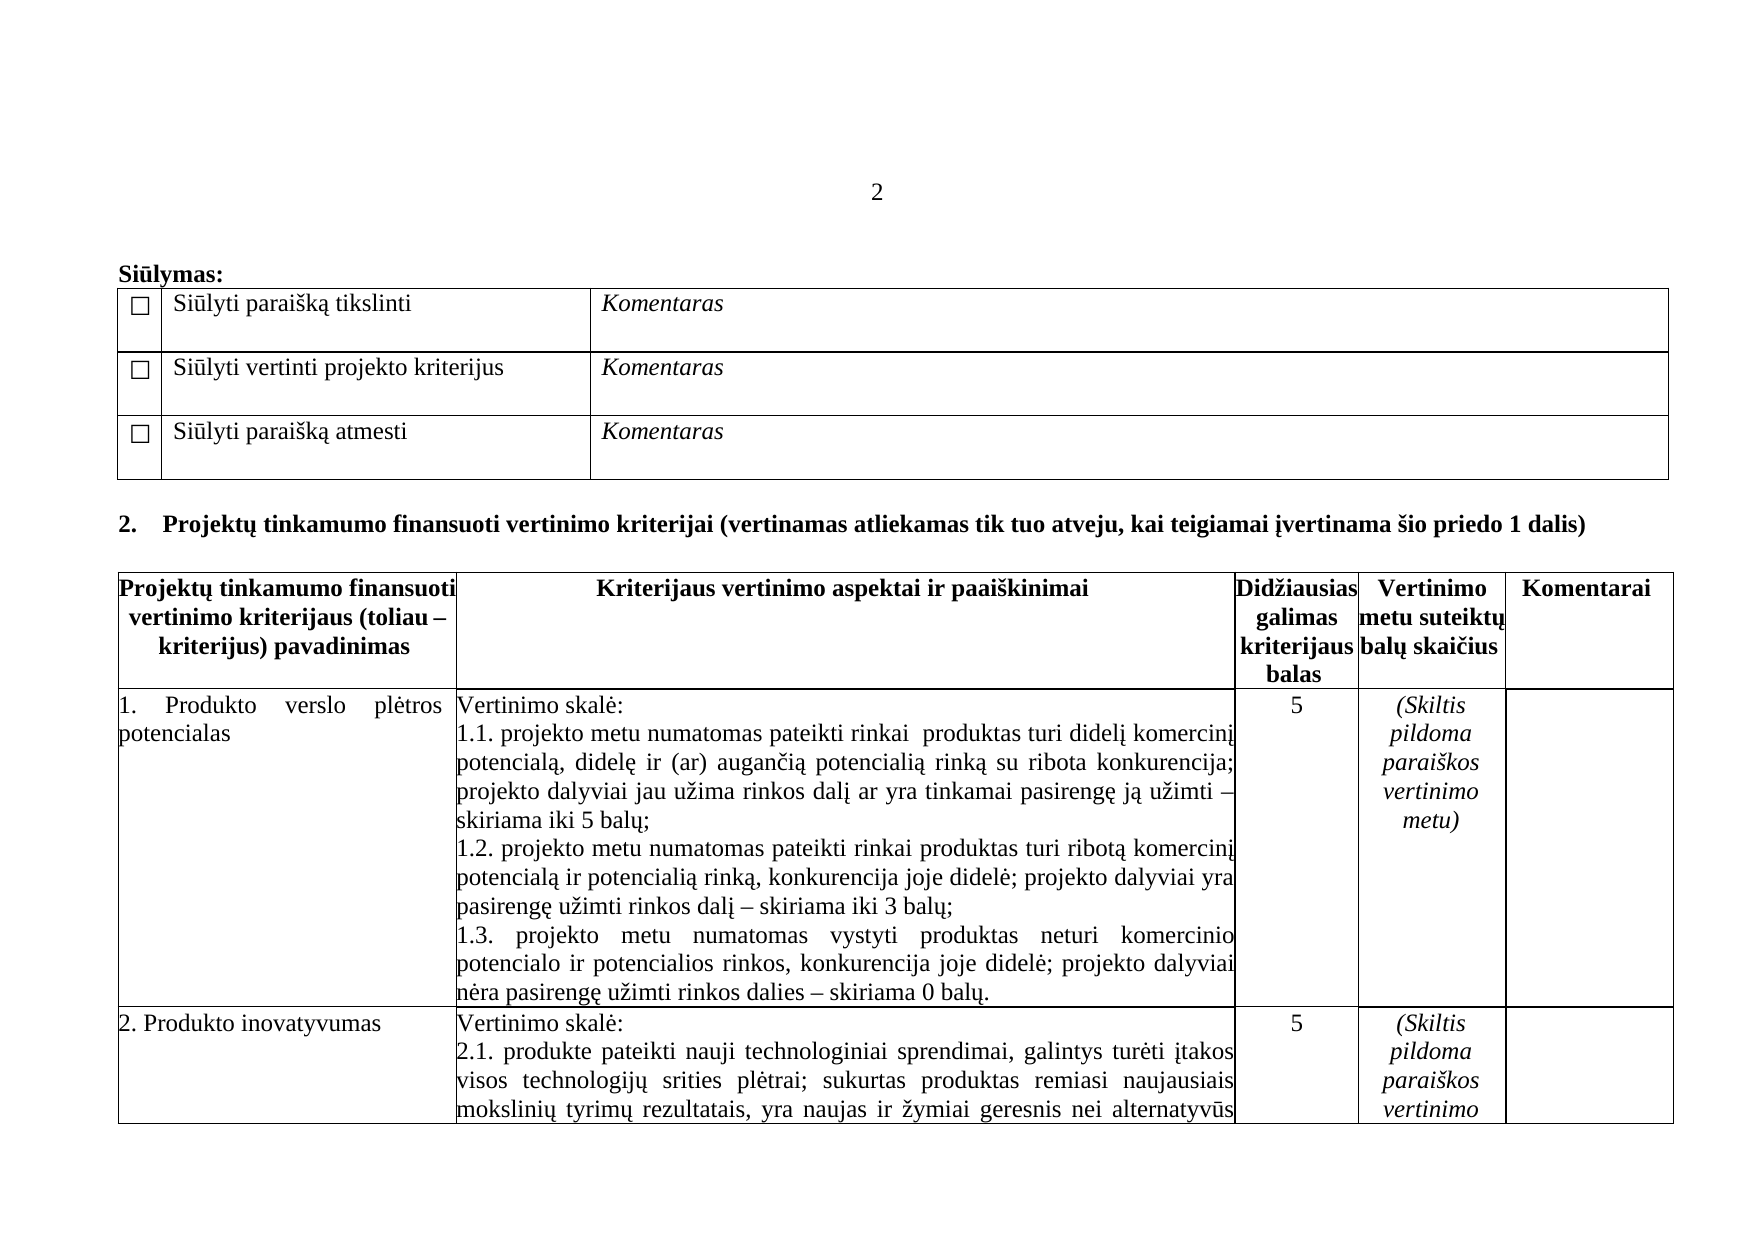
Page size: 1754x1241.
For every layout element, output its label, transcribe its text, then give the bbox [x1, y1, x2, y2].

table_cell 1. Produkto verslo plėtros potencialas [119, 689, 456, 1006]
table_cell ☐ [118, 353, 161, 415]
table_header ☐ [118, 289, 161, 351]
table_cell 5 [1236, 1007, 1358, 1123]
table_header Projektų tinkamumo finansuoti vertinimo kriterijaus (toliau – kriterijus) pavadinimas [119, 573, 456, 688]
table_cell Vertinimo skalė: 2.1. produkte pateikti nauji technologiniai sprendimai, galintys turėti įtakos visos technologijų srities plėtrai; sukurtas produktas remiasi naujausiais mokslinių tyrimų rezultatais, yra naujas ir žymiai geresnis nei alternatyvūs [457, 1008, 1234, 1123]
table_cell Komentaras [591, 353, 1668, 415]
table_cell (Skiltis pildoma paraiškos vertinimo [1359, 1008, 1505, 1123]
table_header Siūlyti paraišką tikslinti [162, 289, 590, 351]
table_cell ☐ [118, 416, 161, 479]
table_cell Komentaras [591, 416, 1668, 479]
table_cell [1507, 690, 1673, 1006]
text 2. Projektų tinkamumo finansuoti vertinimo kriterijai (vertinamas atliekamas tik tuo atveju, kai teigiamai įvertinama šio priedo 1 dalis) [118, 509, 1598, 538]
table_header Didžiausias galimas kriterijaus balas [1236, 573, 1358, 688]
table_cell 5 [1236, 689, 1358, 1006]
table_cell Siūlyti vertinti projekto kriterijus [162, 353, 590, 415]
table_cell Siūlyti paraišką atmesti [162, 416, 590, 479]
table_header Kriterijaus vertinimo aspektai ir paaiškinimai [457, 573, 1234, 688]
text Siūlymas: [118, 259, 1636, 287]
table_header Komentaras [591, 289, 1668, 351]
table_header Komentarai [1506, 573, 1673, 688]
table_header Vertinimo metu suteiktų balų skaičius [1359, 573, 1505, 688]
table_cell 2. Produkto inovatyvumas [119, 1007, 456, 1123]
table_cell Vertinimo skalė: 1.1. projekto metu numatomas pateikti rinkai produktas turi didelį komercinį potencialą, didelę ir (ar) augančią potencialią rinką su ribota konkurencija; projekto dalyviai jau užima rinkos dalį ar yra tinkamai pasirengę ją užimti – skiriama iki 5 balų; 1.2. projekto metu numatomas pateikti rinkai produktas turi ribotą komercinį potencialą ir potencialią rinką, konkurencija joje didelė; projekto dalyviai yra pasirengę užimti rinkos dalį – skiriama iki 3 balų; 1.3. projekto metu numatomas vystyti produktas neturi komercinio potencialo ir potencialios rinkos, konkurencija joje didelė; projekto dalyviai nėra pasirengę užimti rinkos dalies – skiriama 0 balų. [457, 690, 1234, 1006]
table_cell [1507, 1008, 1673, 1123]
table_cell (Skiltis pildoma paraiškos vertinimo metu) [1359, 689, 1505, 1006]
